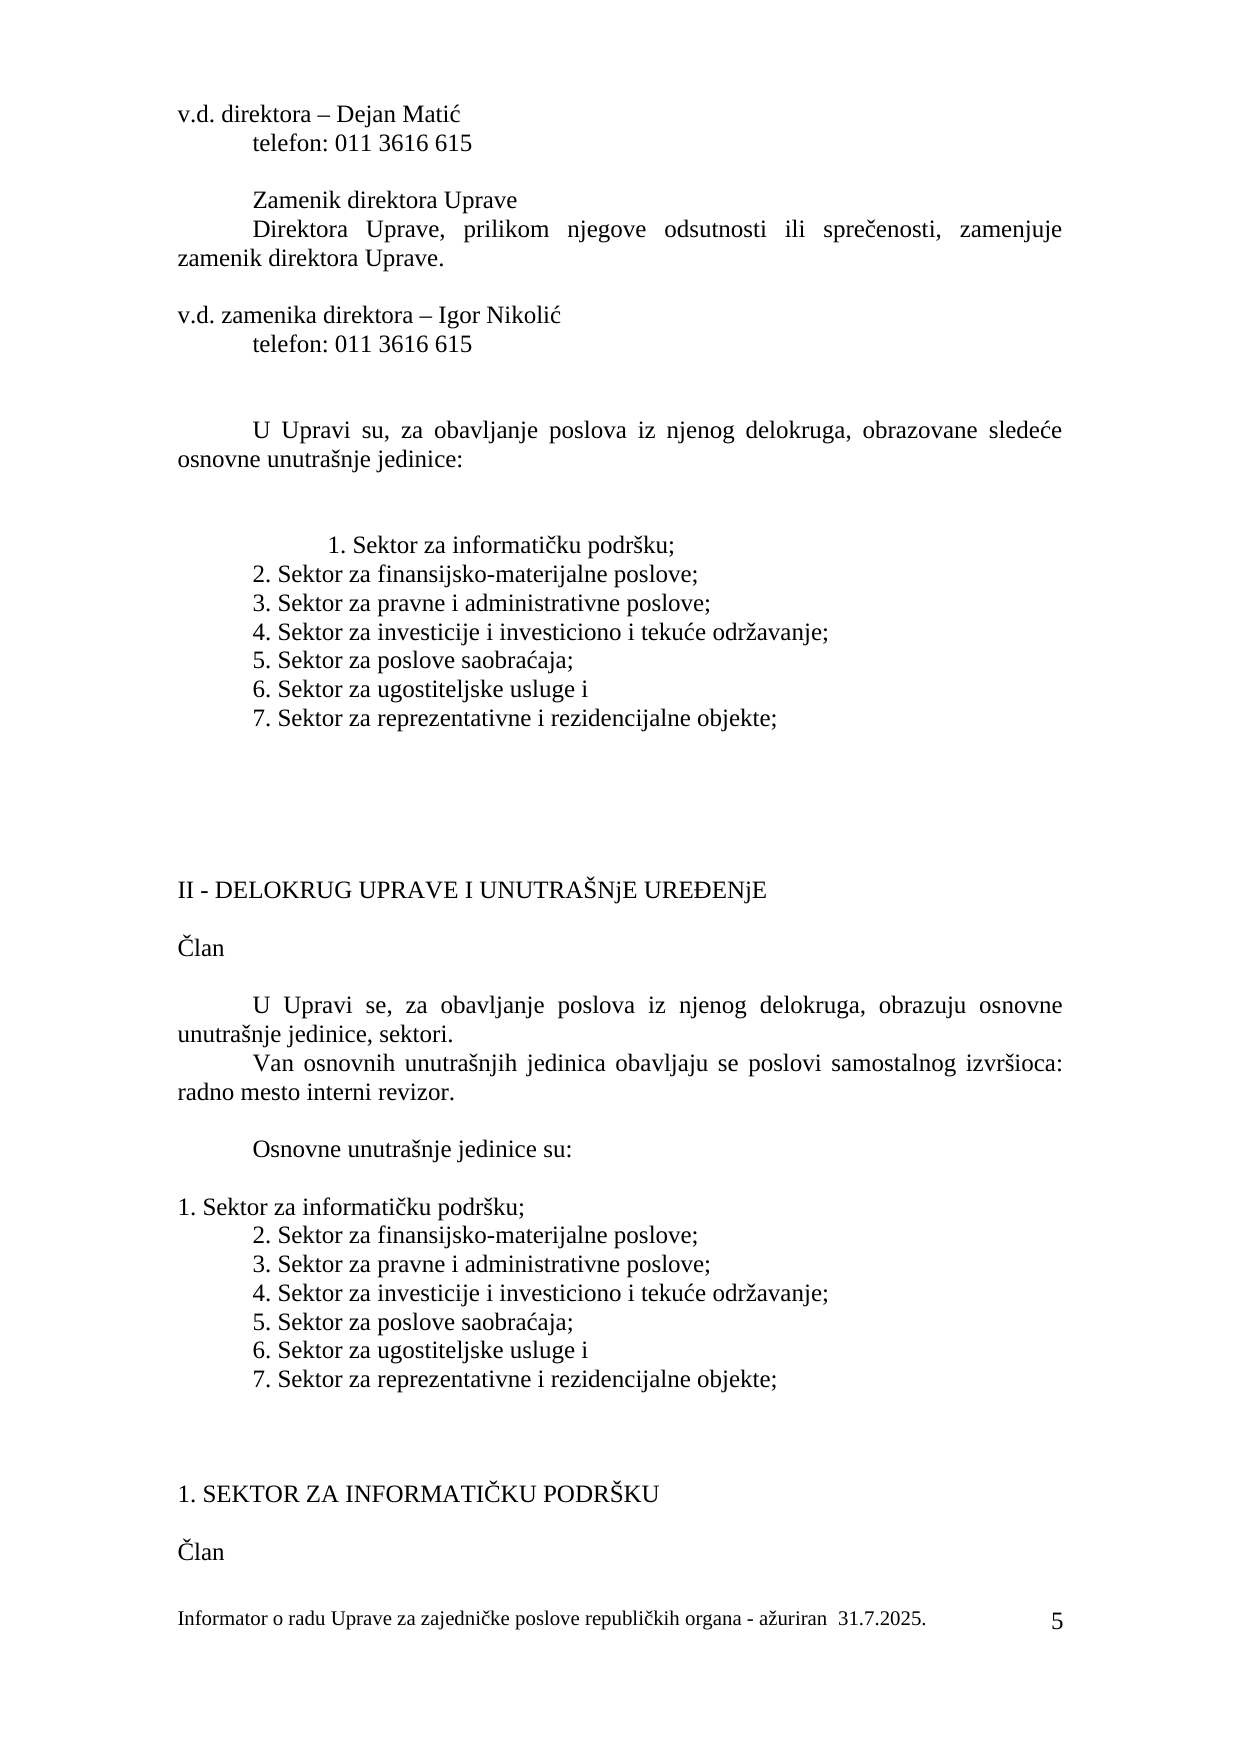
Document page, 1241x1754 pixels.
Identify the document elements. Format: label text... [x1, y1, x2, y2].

subtitle 4. Sektor za investicije i investiciono i tekuće održavanje; [177, 1278, 1063, 1307]
subtitle 5. Sektor za poslove saobraćaja; [177, 645, 1063, 674]
subtitle 7. Sektor za reprezentativne i rezidencijalne objekte; [177, 1364, 1063, 1393]
subtitle v.d. direktora – Dejan Matić [177, 99, 1063, 128]
subtitle 5. Sektor za poslove saobraćaja; [177, 1307, 1063, 1335]
subtitle Zamenik direktora Uprave [177, 185, 1063, 214]
subtitle v.d. zamenika direktora – Igor Nikolić [177, 300, 1063, 329]
subtitle 1. Sektor za informatičku podršku; [177, 1192, 1063, 1220]
subtitle 6. Sektor za ugostiteljske usluge i [177, 674, 1063, 703]
subtitle 3. Sektor za pravne i administrativne poslove; [177, 588, 1063, 617]
subtitle telefon: 011 3616 615 [177, 128, 1063, 157]
subtitle telefon: 011 3616 615 [177, 329, 1063, 358]
subtitle 7. Sektor za reprezentativne i rezidencijalne objekte; [177, 703, 1063, 732]
subtitle U Upravi se, za obavljanje poslova iz njenog delokruga, obrazuju osnovne unutrašnje jedinice, sektori. [177, 990, 1063, 1048]
subtitle Član [177, 1537, 1063, 1565]
subtitle Van osnovnih unutrašnjih jedinica obavljaju se poslovi samostalnog izvršioca: radno mesto interni revizor. [177, 1048, 1063, 1105]
subtitle 3. Sektor za pravne i administrativne poslove; [177, 1249, 1063, 1278]
subtitle II - DELOKRUG UPRAVE I UNUTRAŠNjE UREĐENjE [177, 875, 1063, 904]
subtitle 2. Sektor za finansijsko-materijalne poslove; [177, 1220, 1063, 1249]
subtitle 6. Sektor za ugostiteljske usluge i [177, 1335, 1063, 1364]
subtitle Član [177, 933, 1063, 962]
subtitle Direktora Uprave, prilikom njegove odsutnosti ili sprečenosti, zamenjuje zamenik direktora Uprave. [177, 214, 1063, 272]
subtitle 2. Sektor za finansijsko-materijalne poslove; [177, 559, 1063, 588]
subtitle 4. Sektor za investicije i investiciono i tekuće održavanje; [177, 617, 1063, 645]
subtitle 1. Sektor za informatičku podršku; [177, 530, 1063, 559]
subtitle 1. SEKTOR ZA INFORMATIČKU PODRŠKU [177, 1479, 1063, 1508]
subtitle U Upravi su, za obavljanje poslova iz njenog delokruga, obrazovane sledeće osnovne unutrašnje jedinice: [177, 415, 1063, 473]
subtitle Osnovne unutrašnje jedinice su: [177, 1134, 1063, 1163]
